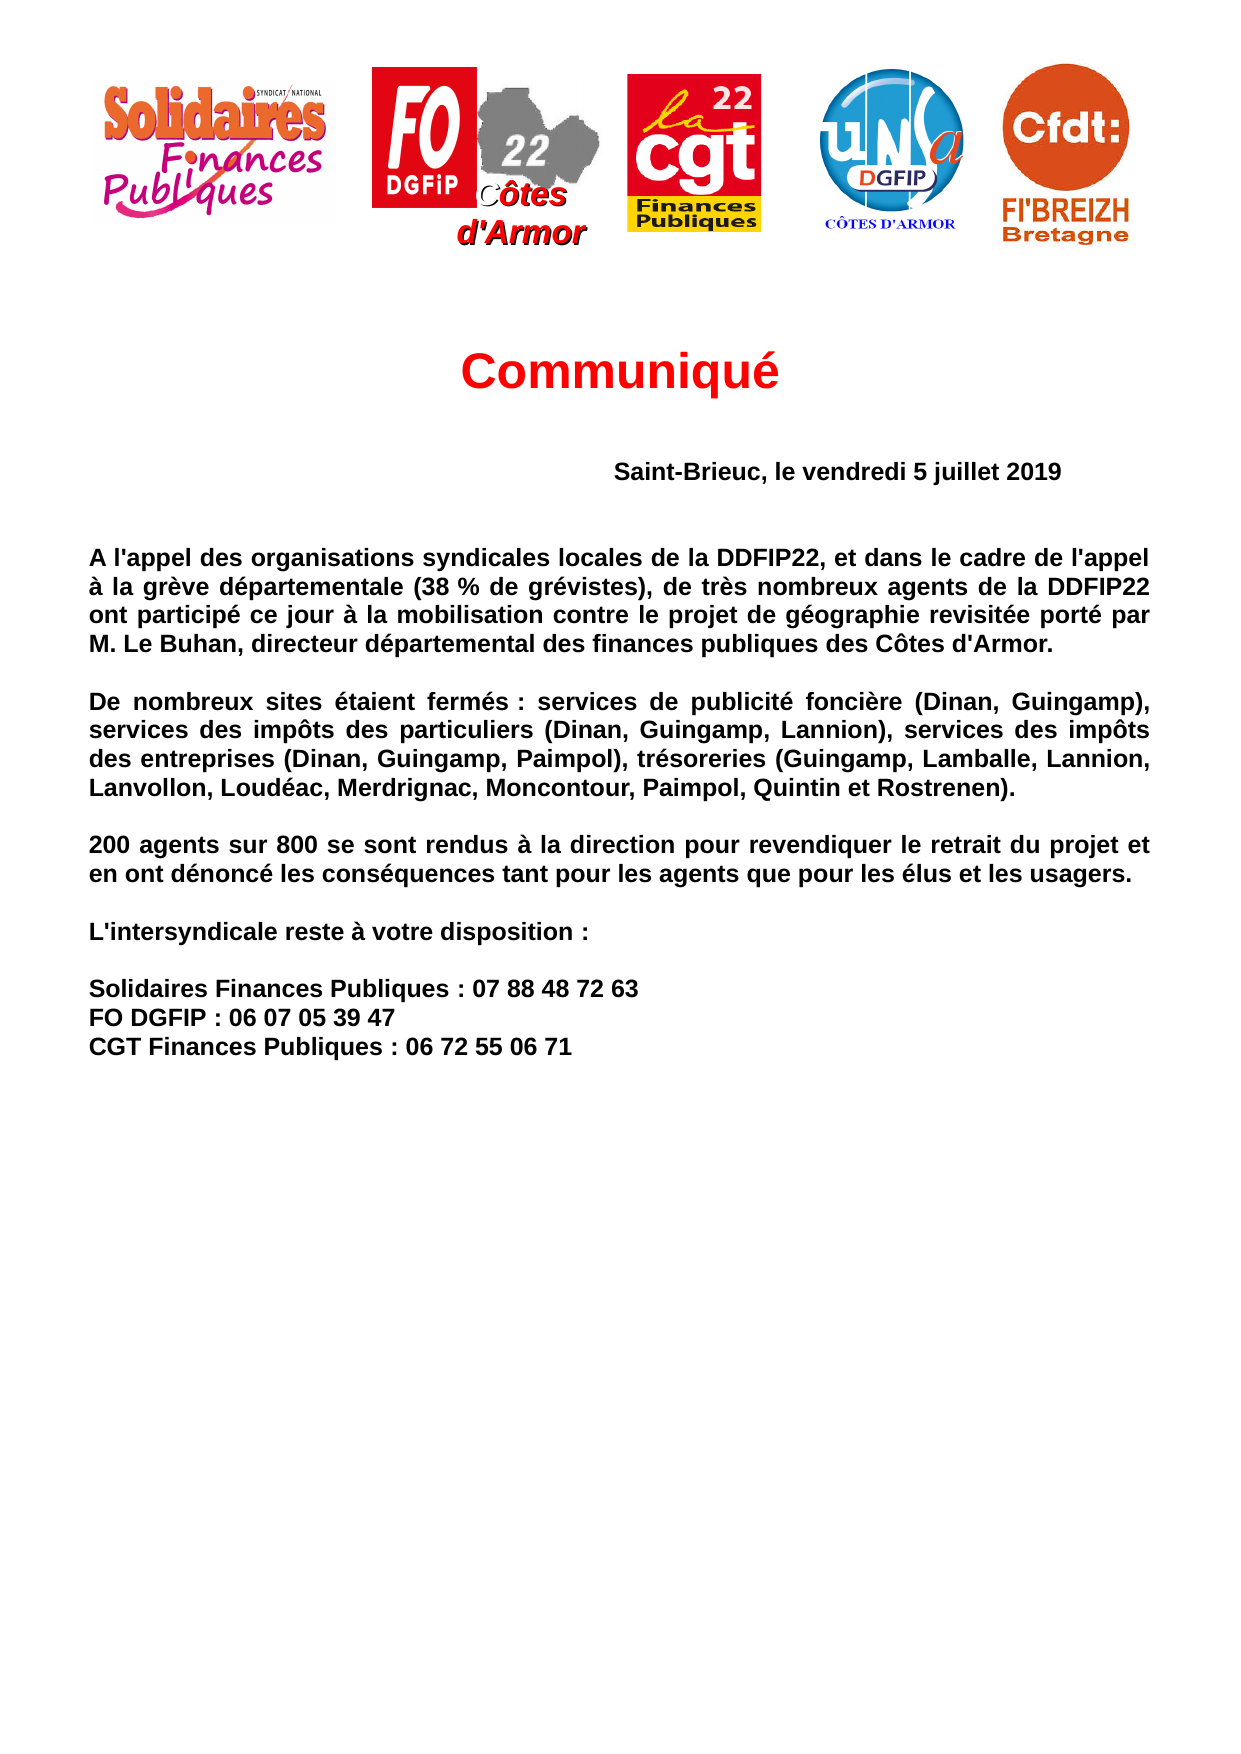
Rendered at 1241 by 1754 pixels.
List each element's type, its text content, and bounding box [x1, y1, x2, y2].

picture [94, 80, 336, 225]
text A l'appel des organisations syndicales locales de la DDFIP22, et dans le cadre de l'appel à la grève départementale (38 % de grévistes), de très nombreux agents de la DDFIP22 ont participé ce jour à la mobilisation contre le projet de géographie revisitée porté par M. Le Buhan, directeur départemental des finances publiques des Côtes d'Armor. [88, 543, 1152, 658]
text De nombreux sites étaient fermés : services de publicité foncière (Dinan, Guingamp), services des impôts des particuliers (Dinan, Guingamp, Lannion), services des impôts des entreprises (Dinan, Guingamp, Paimpol), trésoreries (Guingamp, Lamballe, Lannion, Lanvollon, Loudéac, Merdrignac, Moncontour, Paimpol, Quintin et Rostrenen). [88, 687, 1152, 802]
picture [627, 74, 762, 232]
picture [986, 59, 1145, 252]
text 200 agents sur 800 se sont rendus à la direction pour revendiquer le retrait du projet et en ont dénoncé les conséquences tant pour les agents que pour les élus et les usagers. [88, 831, 1152, 888]
text Solidaires Finances Publiques : 07 88 48 72 63 [88, 974, 1152, 1003]
text Communiqué [88, 342, 1152, 399]
text Saint-Brieuc, le vendredi 5 juillet 2019 [88, 457, 1152, 486]
picture [808, 60, 974, 238]
text CGT Finances Publiques : 06 72 55 06 71 [88, 1032, 1152, 1061]
text L'intersyndicale reste à votre disposition : [88, 917, 1152, 946]
text FO DGFIP : 06 07 05 39 47 [88, 1003, 1152, 1032]
picture [372, 67, 604, 208]
